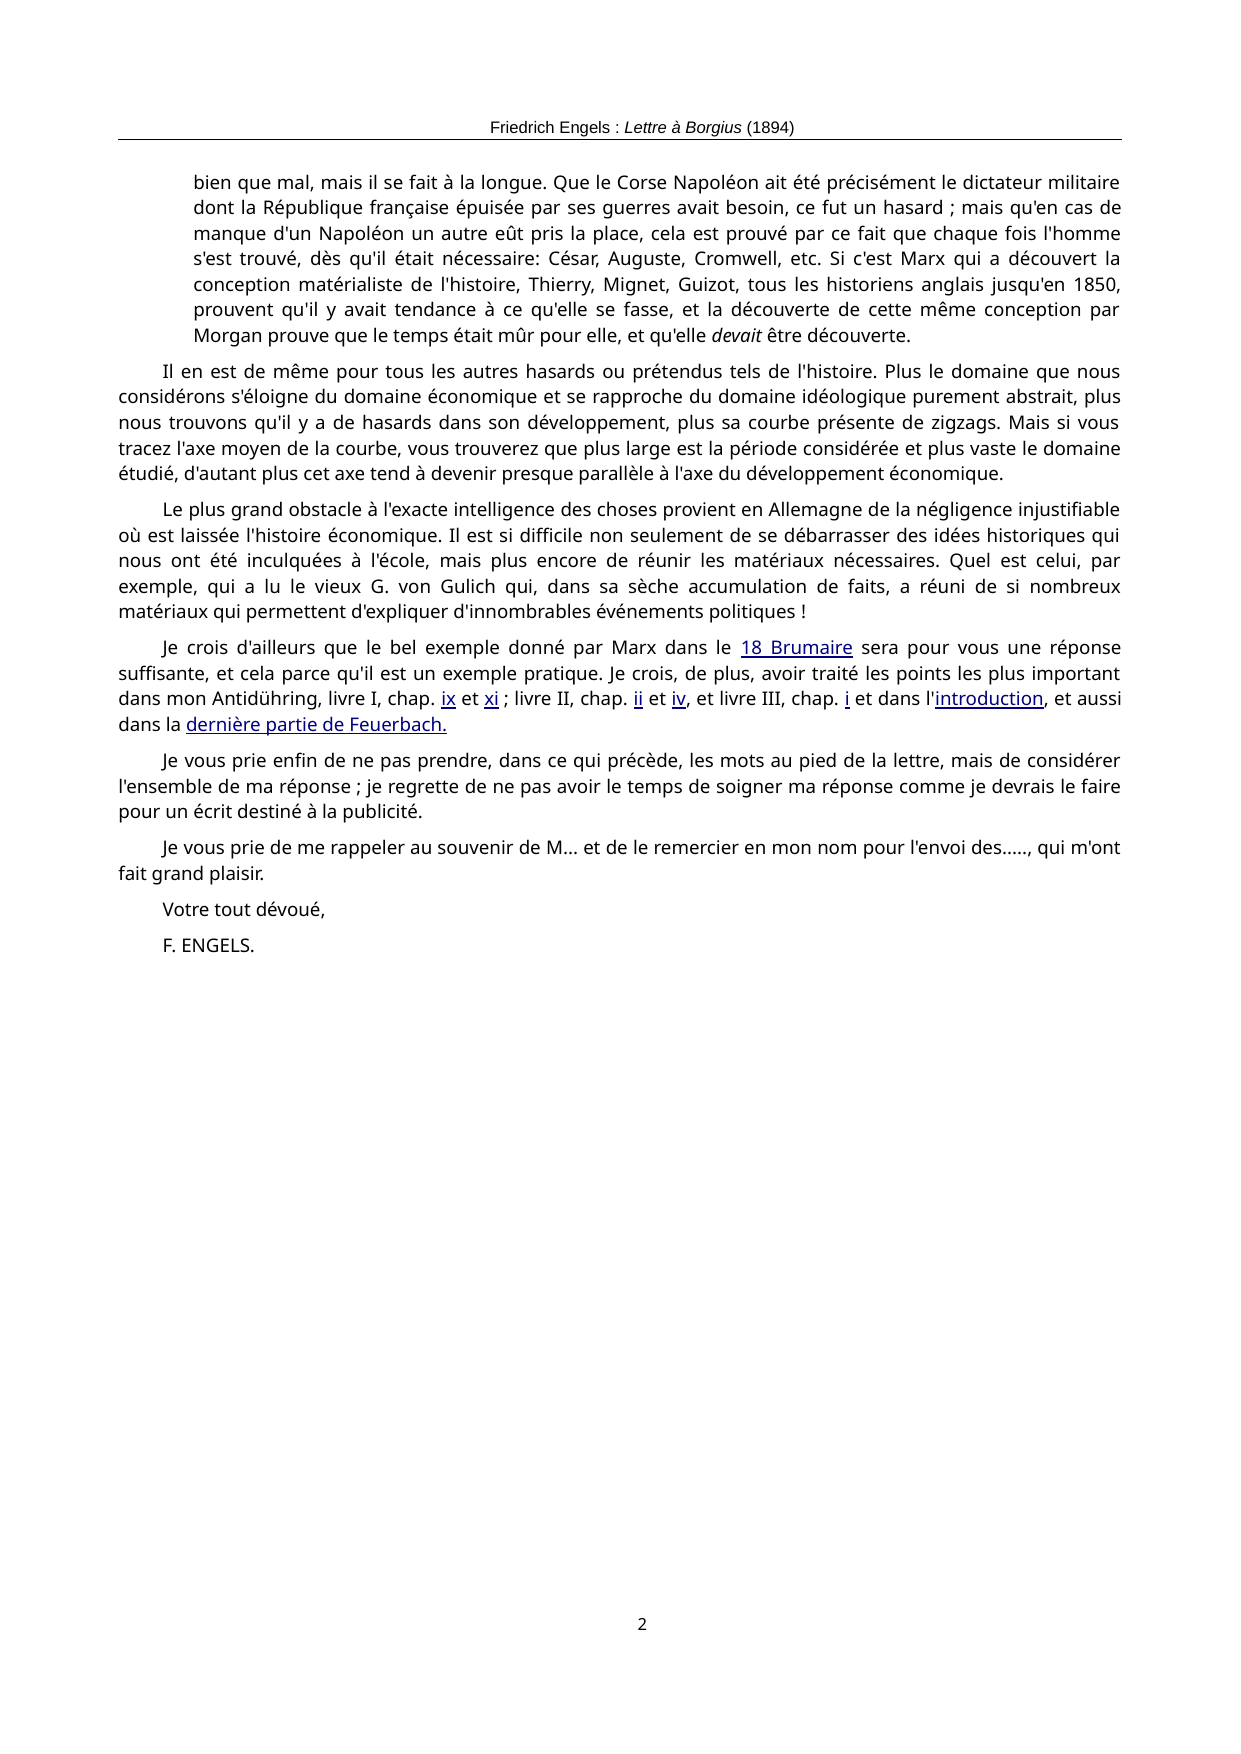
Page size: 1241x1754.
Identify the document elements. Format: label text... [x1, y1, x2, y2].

text Le plus grand obstacle à l'exacte intelligence des choses provient en Allemagne de la négligence injustifiable où est laissée l'histoire économique. Il est si difficile non seulement de se débarrasser des idées historiques qui nous ont été inculquées à l'école, mais plus encore de réunir les matériaux nécessaires. Quel est celui, par exemple, qui a lu le vieux G. von Gulich qui, dans sa sèche accumulation de faits, a réuni de si nombreux matériaux qui permettent d'expliquer d'innombrables événements politiques ! [118, 496, 1122, 624]
text Votre tout dévoué, [118, 896, 1122, 922]
text Il en est de même pour tous les autres hasards ou prétendus tels de l'histoire. Plus le domaine que nous considérons s'éloigne du domaine économique et se rapproche du domaine idéologique purement abstrait, plus nous trouvons qu'il y a de hasards dans son développement, plus sa courbe présente de zigzags. Mais si vous tracez l'axe moyen de la courbe, vous trouverez que plus large est la période considérée et plus vaste le domaine étudié, d'autant plus cet axe tend à devenir presque parallèle à l'axe du développement économique. [118, 358, 1122, 486]
text Je crois d'ailleurs que le bel exemple donné par Marx dans le 18 Brumaire sera pour vous une réponse suffisante, et cela parce qu'il est un exemple pratique. Je crois, de plus, avoir traité les points les plus important dans mon Antidühring, livre I, chap. ix et xi ; livre II, chap. ii et iv, et livre III, chap. i et dans l'introduction, et aussi dans la dernière partie de Feuerbach. [118, 635, 1122, 737]
text F. ENGELS. [118, 932, 1122, 958]
text Je vous prie de me rappeler au souvenir de M... et de le remercier en mon nom pour l'envoi des....., qui m'ont fait grand plaisir. [118, 834, 1122, 886]
list bien que mal, mais il se fait à la longue. Que le Corse Napoléon ait été précisément le dictateur militaire dont la République française épuisée par ses guerres avait besoin, ce fut un hasard ; mais qu'en cas de manque d'un Napoléon un autre eût pris la place, cela est prouvé par ce fait que chaque fois l'homme s'est trouvé, dès qu'il était nécessaire: César, Auguste, Cromwell, etc. Si c'est Marx qui a découvert la conception matérialiste de l'histoire, Thierry, Mignet, Guizot, tous les historiens anglais jusqu'en 1850, prouvent qu'il y avait tendance à ce qu'elle se fasse, et la découverte de cette même conception par Morgan prouve que le temps était mûr pour elle, et qu'elle devait être découverte. [156, 169, 1122, 348]
text Je vous prie enfin de ne pas prendre, dans ce qui précède, les mots au pied de la lettre, mais de considérer l'ensemble de ma réponse ; je regrette de ne pas avoir le temps de soigner ma réponse comme je devrais le faire pour un écrit destiné à la publicité. [118, 747, 1122, 824]
